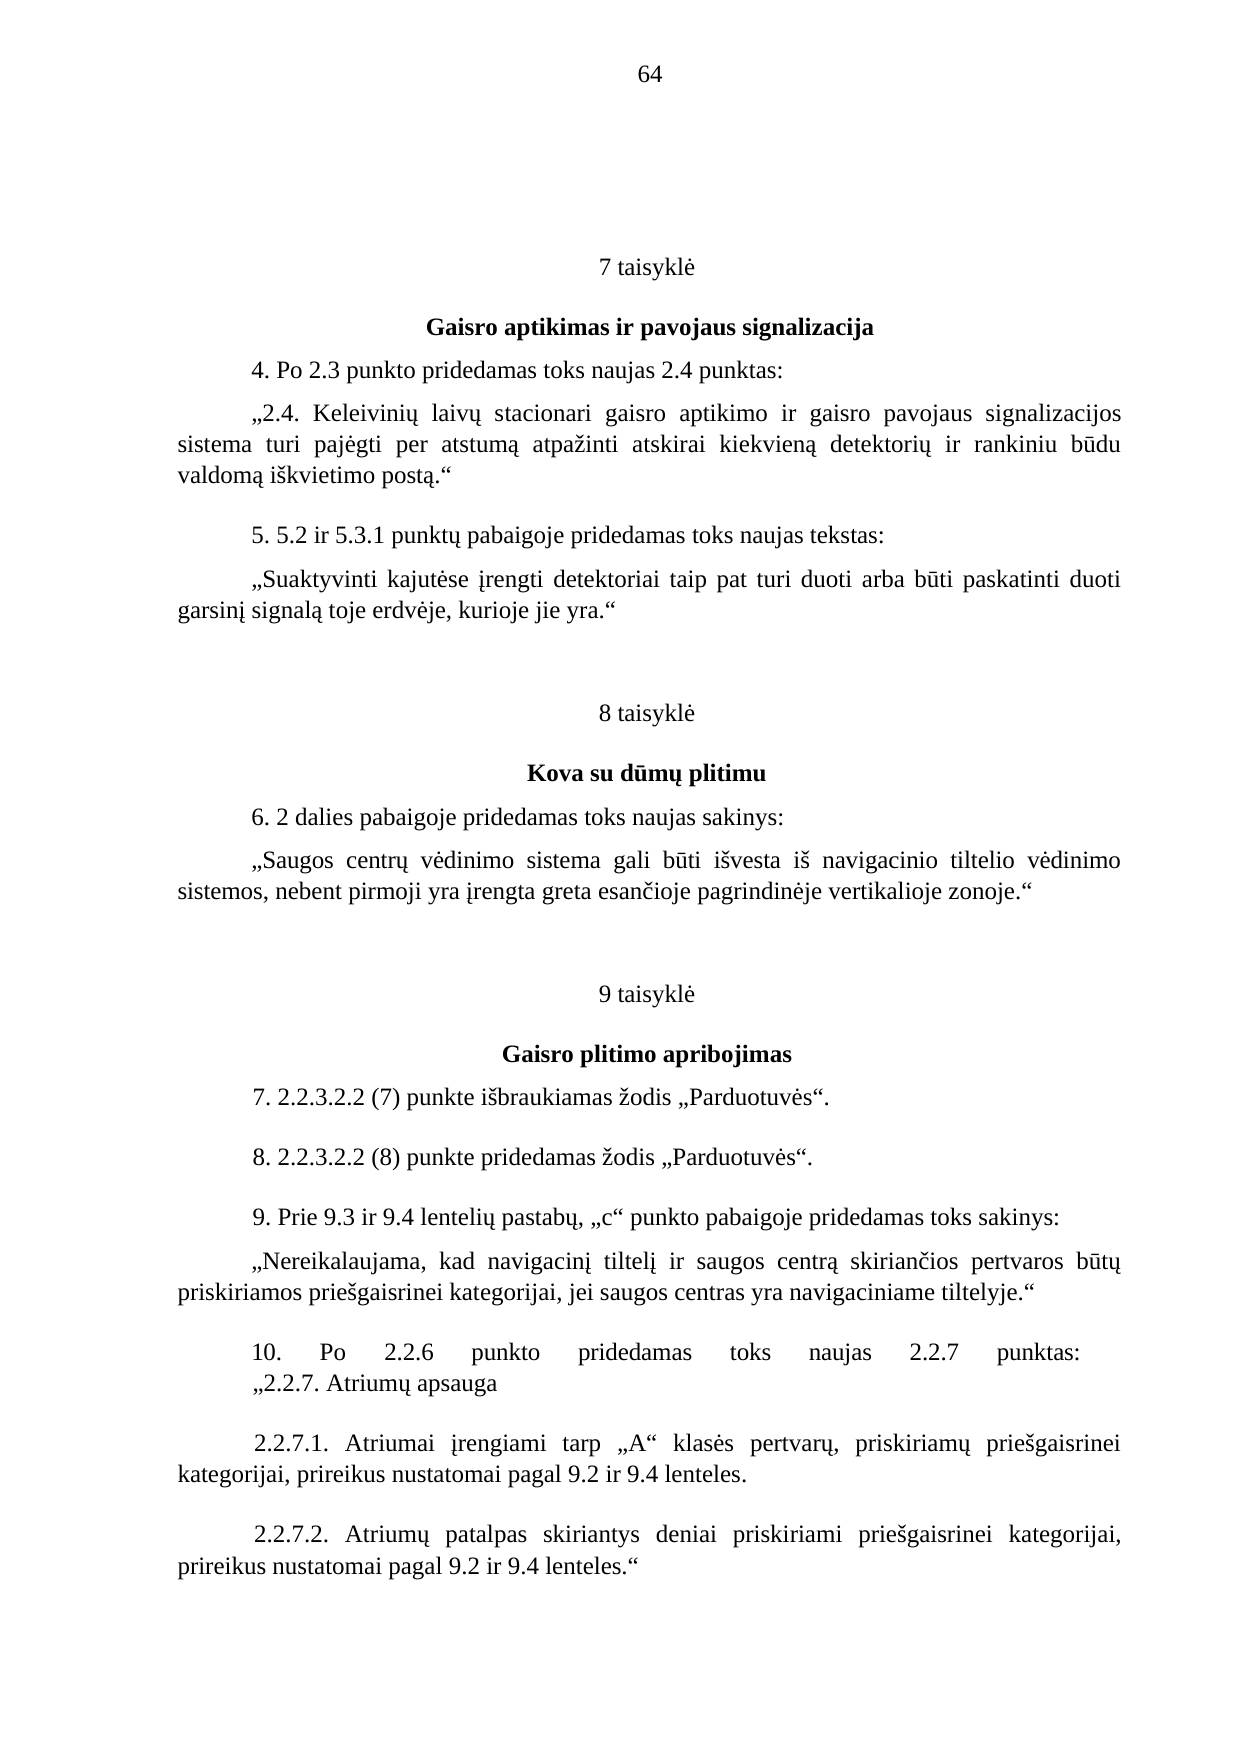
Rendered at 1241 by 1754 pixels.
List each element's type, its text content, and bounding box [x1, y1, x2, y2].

text 6. 2 dalies pabaigoje pridedamas toks naujas sakinys: [177, 799, 1122, 830]
text 8. 2.2.3.2.2 (8) punkte pridedamas žodis „Parduotuvės“. [177, 1140, 1122, 1171]
text 9. Prie 9.3 ir 9.4 lentelių pastabų, „c“ punkto pabaigoje pridedamas toks sakinys: [177, 1200, 1122, 1231]
text 5. 5.2 ir 5.3.1 punktų pabaigoje pridedamas toks naujas tekstas: [177, 518, 1122, 549]
text 10. Po 2.2.6 punkto pridedamas toks naujas 2.2.7 punktas: „2.2.7. Atriumų apsauga [177, 1334, 1119, 1397]
text Gaisro aptikimas ir pavojaus signalizacija [177, 309, 1122, 340]
text 8 taisyklė [177, 696, 1122, 727]
text 9 taisyklė [177, 977, 1122, 1008]
text „Suaktyvinti kajutėse įrengti detektoriai taip pat turi duoti arba būti paskatinti duoti garsinį signalą toje erdvėje, kurioje jie yra.“ [177, 561, 1122, 624]
text „2.4. Keleivinių laivų stacionari gaisro aptikimo ir gaisro pavojaus signalizacijos sistema turi pajėgti per atstumą atpažinti atskirai kiekvieną detektorių ir rankiniu būdu valdomą iškvietimo postą.“ [177, 396, 1122, 489]
text „Nereikalaujama, kad navigacinį tiltelį ir saugos centrą skiriančios pertvaros būtų priskiriamos priešgaisrinei kategorijai, jei saugos centras yra navigaciniame tiltelyje.“ [177, 1243, 1122, 1306]
text Kova su dūmų plitimu [177, 756, 1122, 787]
text 4. Po 2.3 punkto pridedamas toks naujas 2.4 punktas: [177, 352, 1122, 384]
text 7. 2.2.3.2.2 (7) punkte išbraukiamas žodis „Parduotuvės“. [177, 1080, 1122, 1111]
text „Saugos centrų vėdinimo sistema gali būti išvesta iš navigacinio tiltelio vėdinimo sistemos, nebent pirmoji yra įrengta greta esančioje pagrindinėje vertikalioje zonoje.“ [177, 842, 1122, 905]
text Gaisro plitimo apribojimas [177, 1037, 1122, 1068]
text 7 taisyklė [177, 249, 1122, 280]
text 2.2.7.1. Atriumai įrengiami tarp „A“ klasės pertvarų, priskiriamų priešgaisrinei kategorijai, prireikus nustatomai pagal 9.2 ir 9.4 lenteles. [177, 1426, 1122, 1488]
text 2.2.7.2. Atriumų patalpas skiriantys deniai priskiriami priešgaisrinei kategorijai, prireikus nustatomai pagal 9.2 ir 9.4 lenteles.“ [177, 1517, 1122, 1579]
